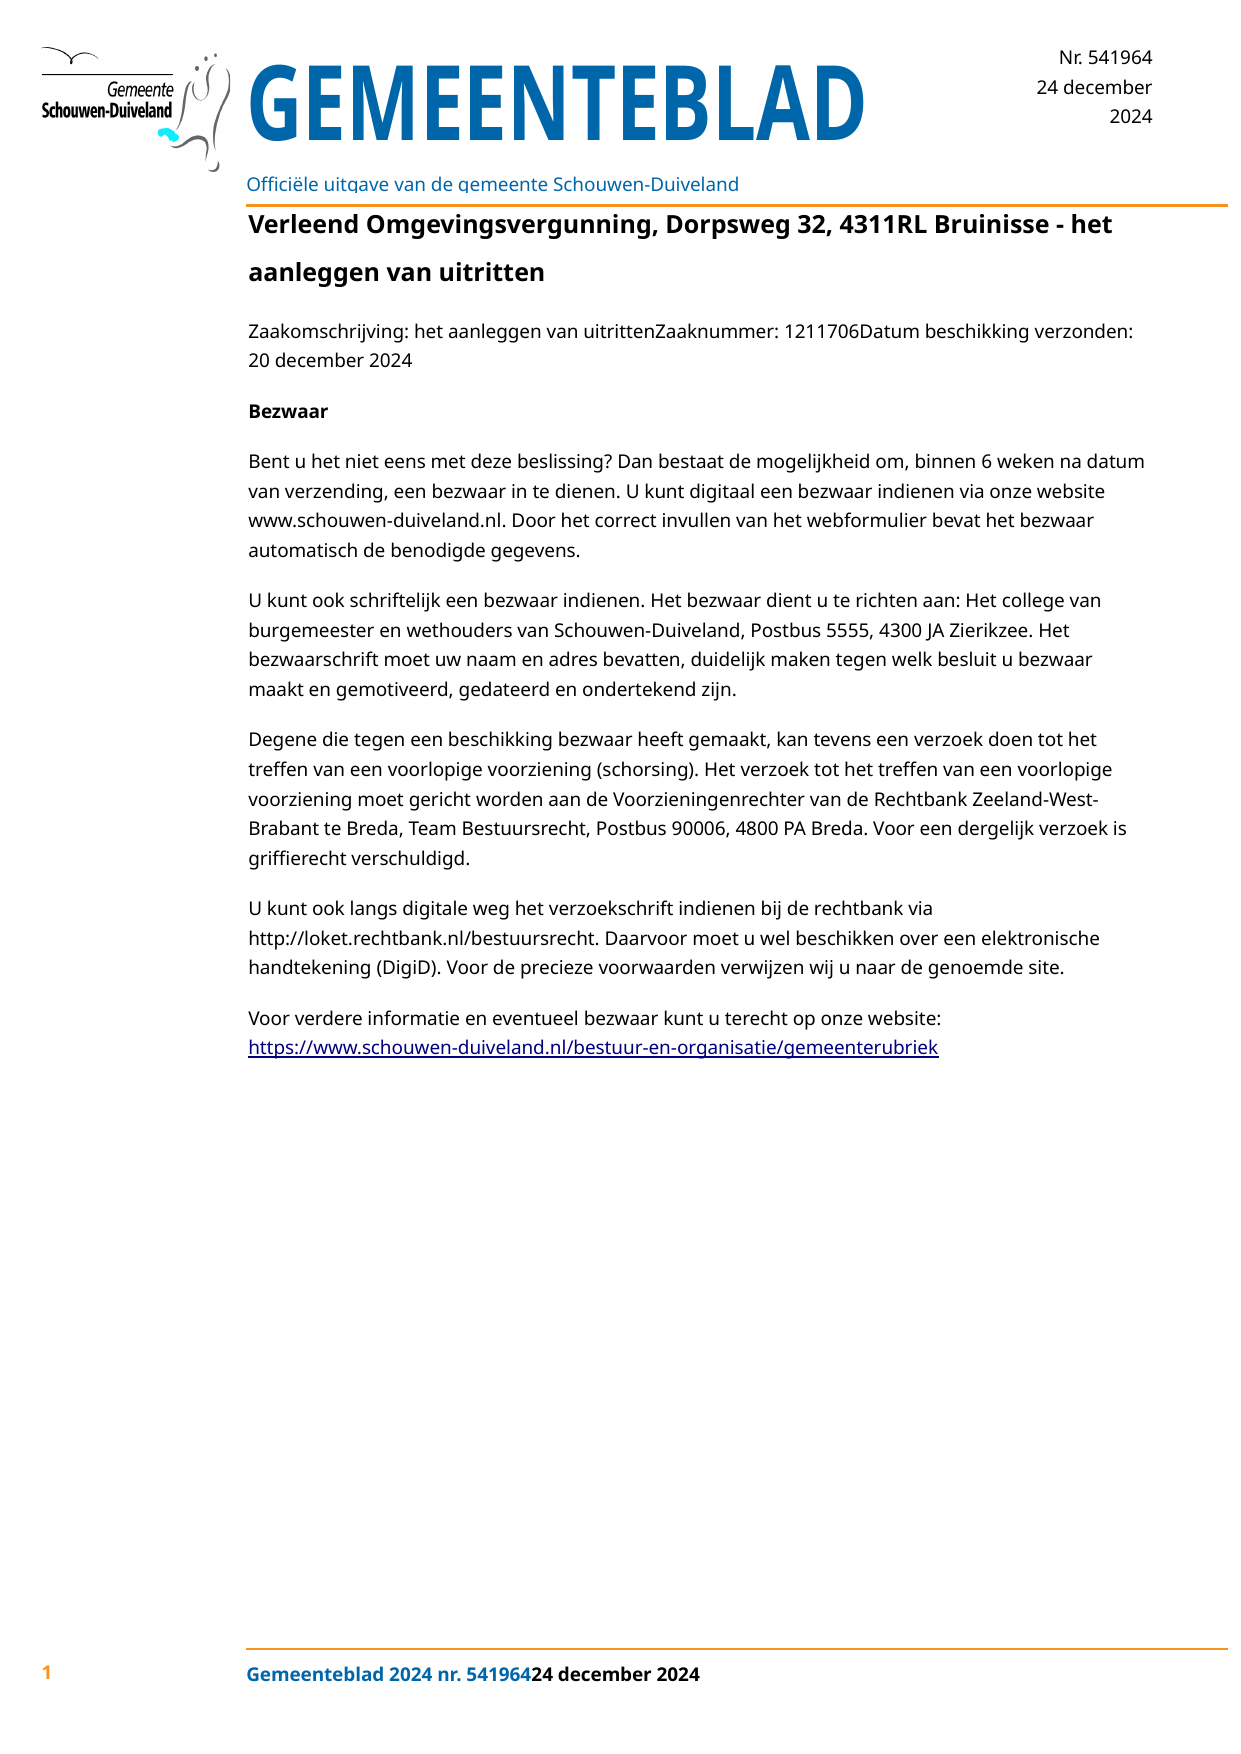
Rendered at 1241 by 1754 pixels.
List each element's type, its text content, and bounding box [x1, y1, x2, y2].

text Bent u het niet eens met deze beslissing? Dan bestaat de mogelijkheid om, binnen 6 weken na datum van verzending, een bezwaar in te dienen. U kunt digitaal een bezwaar indienen via onze website www.schouwen-duiveland.nl. Door het correct invullen van het webformulier bevat het bezwaar automatisch de benodigde gegevens. [248, 448, 1152, 563]
picture [41, 47, 231, 172]
text Verleend Omgevingsvergunning, Dorpsweg 32, 4311RL Bruinisse - het aanleggen van uitritten [248, 207, 1152, 288]
text Voor verdere informatie en eventueel bezwaar kunt u terecht op onze website: https://www.schouwen-duiveland.nl/bestuur-en-organisatie/gemeenterubriek [248, 1005, 1152, 1060]
text U kunt ook langs digitale weg het verzoekschrift indienen bij de rechtbank via http://loket.rechtbank.nl/bestuursrecht. Daarvoor moet u wel beschikken over een elektronische handtekening (DigiD). Voor de precieze voorwaarden verwijzen wij u naar de genoemde site. [248, 895, 1152, 980]
text Zaakomschrijving: het aanleggen van uitrittenZaaknummer: 1211706Datum beschikking verzonden: 20 december 2024 [248, 318, 1152, 373]
text Bezwaar [248, 398, 1152, 424]
text U kunt ook schriftelijk een bezwaar indienen. Het bezwaar dient u te richten aan: Het college van burgemeester en wethouders van Schouwen-Duiveland, Postbus 5555, 4300 JA Zierikzee. Het bezwaarschrift moet uw naam en adres bevatten, duidelijk maken tegen welk besluit u bezwaar maakt en gemotiveerd, gedateerd en ondertekend zijn. [248, 587, 1152, 702]
text Degene die tegen een beschikking bezwaar heeft gemaakt, kan tevens een verzoek doen tot het treffen van een voorlopige voorziening (schorsing). Het verzoek tot het treffen van een voorlopige voorziening moet gericht worden aan de Voorzieningenrechter van de Rechtbank Zeeland-West-Brabant te Breda, Team Bestuursrecht, Postbus 90006, 4800 PA Breda. Voor een dergelijk verzoek is griffierecht verschuldigd. [248, 727, 1152, 871]
